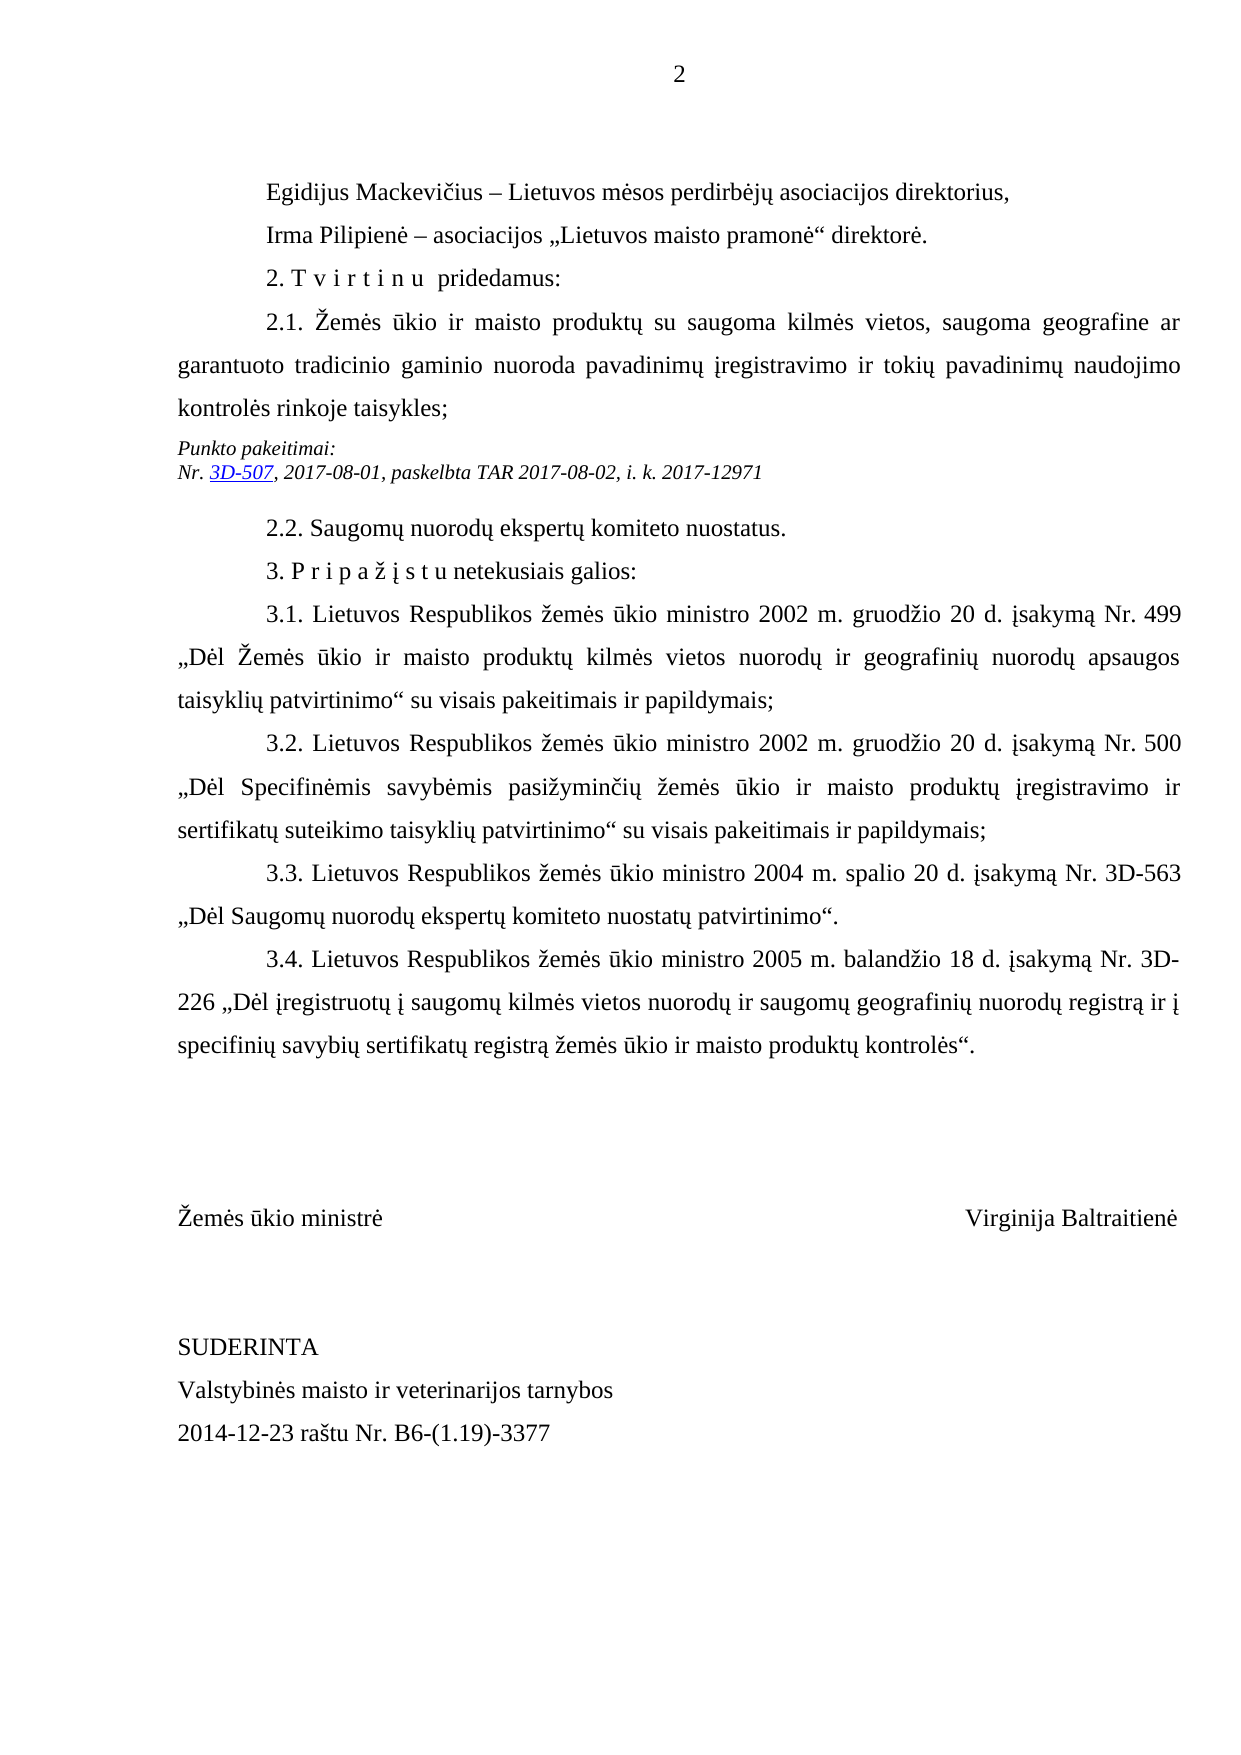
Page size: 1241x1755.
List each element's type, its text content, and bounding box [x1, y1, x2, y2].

text Valstybinės maisto ir veterinarijos tarnybos [177, 1375, 1181, 1404]
text 2.2. Saugomų nuorodų ekspertų komiteto nuostatus. [177, 513, 1181, 542]
text 3.4. Lietuvos Respublikos žemės ūkio ministro 2005 m. balandžio 18 d. įsakymą Nr. 3D-226 „Dėl įregistruotų į saugomų kilmės vietos nuorodų ir saugomų geografinių nuorodų registrą ir į specifinių savybių sertifikatų registrą žemės ūkio ir maisto produktų kontrolės“. [177, 944, 1181, 1059]
text 2014-12-23 raštu Nr. B6-(1.19)-3377 [177, 1418, 1181, 1447]
text 3.2. Lietuvos Respublikos žemės ūkio ministro 2002 m. gruodžio 20 d. įsakymą Nr. 500 „Dėl Specifinėmis savybėmis pasižyminčių žemės ūkio ir maisto produktų įregistravimo ir sertifikatų suteikimo taisyklių patvirtinimo“ su visais pakeitimais ir papildymais; [177, 728, 1181, 843]
text 2. Tvirtinu pridedamus: [177, 263, 1181, 292]
text Nr. 3D-507, 2017-08-01, paskelbta TAR 2017-08-02, i. k. 2017-12971 [177, 460, 1181, 484]
text Egidijus Mackevičius – Lietuvos mėsos perdirbėjų asociacijos direktorius, [177, 177, 1181, 206]
text 3.1. Lietuvos Respublikos žemės ūkio ministro 2002 m. gruodžio 20 d. įsakymą Nr. 499 „Dėl Žemės ūkio ir maisto produktų kilmės vietos nuorodų ir geografinių nuorodų apsaugos taisyklių patvirtinimo“ su visais pakeitimais ir papildymais; [177, 599, 1181, 714]
text SUDERINTA [177, 1332, 1181, 1361]
text 3. P r i p a ž į s t u netekusiais galios: [177, 556, 1181, 585]
text 2.1. Žemės ūkio ir maisto produktų su saugoma kilmės vietos, saugoma geografine ar garantuoto tradicinio gaminio nuoroda pavadinimų įregistravimo ir tokių pavadinimų naudojimo kontrolės rinkoje taisykles; [177, 307, 1181, 422]
text 3.3. Lietuvos Respublikos žemės ūkio ministro 2004 m. spalio 20 d. įsakymą Nr. 3D-563 „Dėl Saugomų nuorodų ekspertų komiteto nuostatų patvirtinimo“. [177, 858, 1181, 930]
text Žemės ūkio ministrė Virginija Baltraitienė [177, 1203, 1181, 1232]
text Punkto pakeitimai: [177, 436, 1181, 460]
text Irma Pilipienė – asociacijos „Lietuvos maisto pramonė“ direktorė. [177, 220, 1181, 249]
